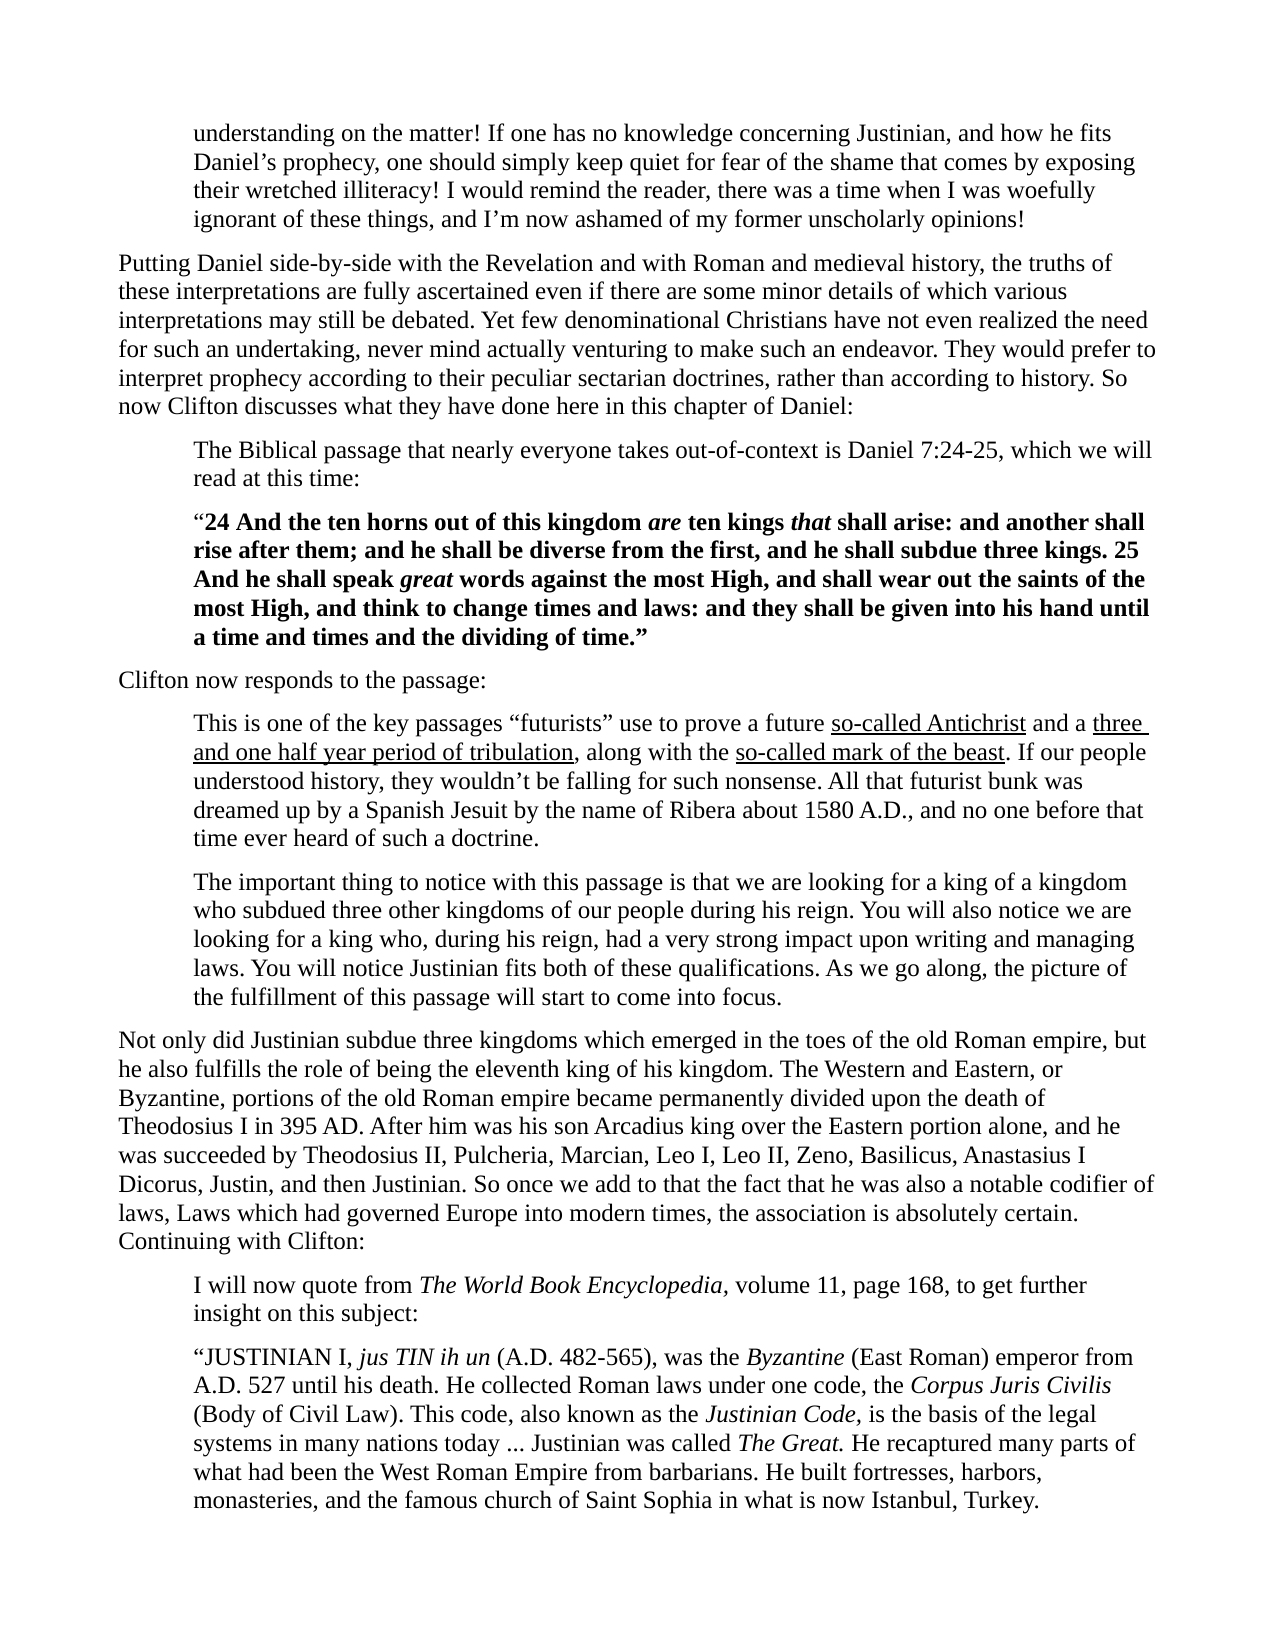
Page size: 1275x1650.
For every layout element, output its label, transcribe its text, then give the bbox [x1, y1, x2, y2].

text “24 And the ten horns out of this kingdom are ten kings that shall arise: and another shall rise after them; and he shall be diverse from the first, and he shall subdue three kings. 25 And he shall speak great words against the most High, and shall wear out the saints of the most High, and think to change times and laws: and they shall be given into his hand until a time and times and the dividing of time.” [193, 507, 1157, 651]
text The important thing to notice with this passage is that we are looking for a king of a kingdom who subdued three other kingdoms of our people during his reign. You will also notice we are looking for a king who, during his reign, had a very strong impact upon writing and managing laws. You will notice Justinian fits both of these qualifications. As we go along, the picture of the fulfillment of this passage will start to come into focus. [193, 867, 1157, 1011]
text “JUSTINIAN I, jus TIN ih un (A.D. 482-565), was the Byzantine (East Roman) emperor from A.D. 527 until his death. He collected Roman laws under one code, the Corpus Juris Civilis (Body of Civil Law). This code, also known as the Justinian Code, is the basis of the legal systems in many nations today ... Justinian was called The Great. He recaptured many parts of what had been the West Roman Empire from barbarians. He built fortresses, harbors, monasteries, and the famous church of Saint Sophia in what is now Istanbul, Turkey. [193, 1342, 1157, 1514]
text Putting Daniel side-by-side with the Revelation and with Roman and medieval history, the truths of these interpretations are fully ascertained even if there are some minor details of which various interpretations may still be debated. Yet few denominational Christians have not even realized the need for such an undertaking, never mind actually venturing to make such an endeavor. They would prefer to interpret prophecy according to their peculiar sectarian doctrines, rather than according to history. So now Clifton discusses what they have done here in this chapter of Daniel: [118, 248, 1157, 420]
text Not only did Justinian subdue three kingdoms which emerged in the toes of the old Roman empire, but he also fulfills the role of being the eleventh king of his kingdom. The Western and Eastern, or Byzantine, portions of the old Roman empire became permanently divided upon the death of Theodosius I in 395 AD. After him was his son Arcadius king over the Eastern portion alone, and he was succeeded by Theodosius II, Pulcheria, Marcian, Leo I, Leo II, Zeno, Basilicus, Anastasius I Dicorus, Justin, and then Justinian. So once we add to that the fact that he was also a notable codifier of laws, Laws which had governed Europe into modern times, the association is absolutely certain. Continuing with Clifton: [118, 1025, 1157, 1255]
text This is one of the key passages “futurists” use to prove a future so-called Antichrist and a three and one half year period of tribulation, along with the so-called mark of the beast. If our people understood history, they wouldn’t be falling for such nonsense. All that futurist bunk was dreamed up by a Spanish Jesuit by the name of Ribera about 1580 A.D., and no one before that time ever heard of such a doctrine. [193, 708, 1157, 852]
text Clifton now responds to the passage: [118, 665, 1157, 694]
text The Biblical passage that nearly everyone takes out-of-context is Daniel 7:24-25, which we will read at this time: [193, 435, 1157, 492]
text I will now quote from The World Book Encyclopedia, volume 11, page 168, to get further insight on this subject: [193, 1270, 1157, 1327]
text understanding on the matter! If one has no knowledge concerning Justinian, and how he fits Daniel’s prophecy, one should simply keep quiet for fear of the shame that comes by exposing their wretched illiteracy! I would remind the reader, there was a time when I was woefully ignorant of these things, and I’m now ashamed of my former unscholarly opinions! [193, 118, 1157, 233]
